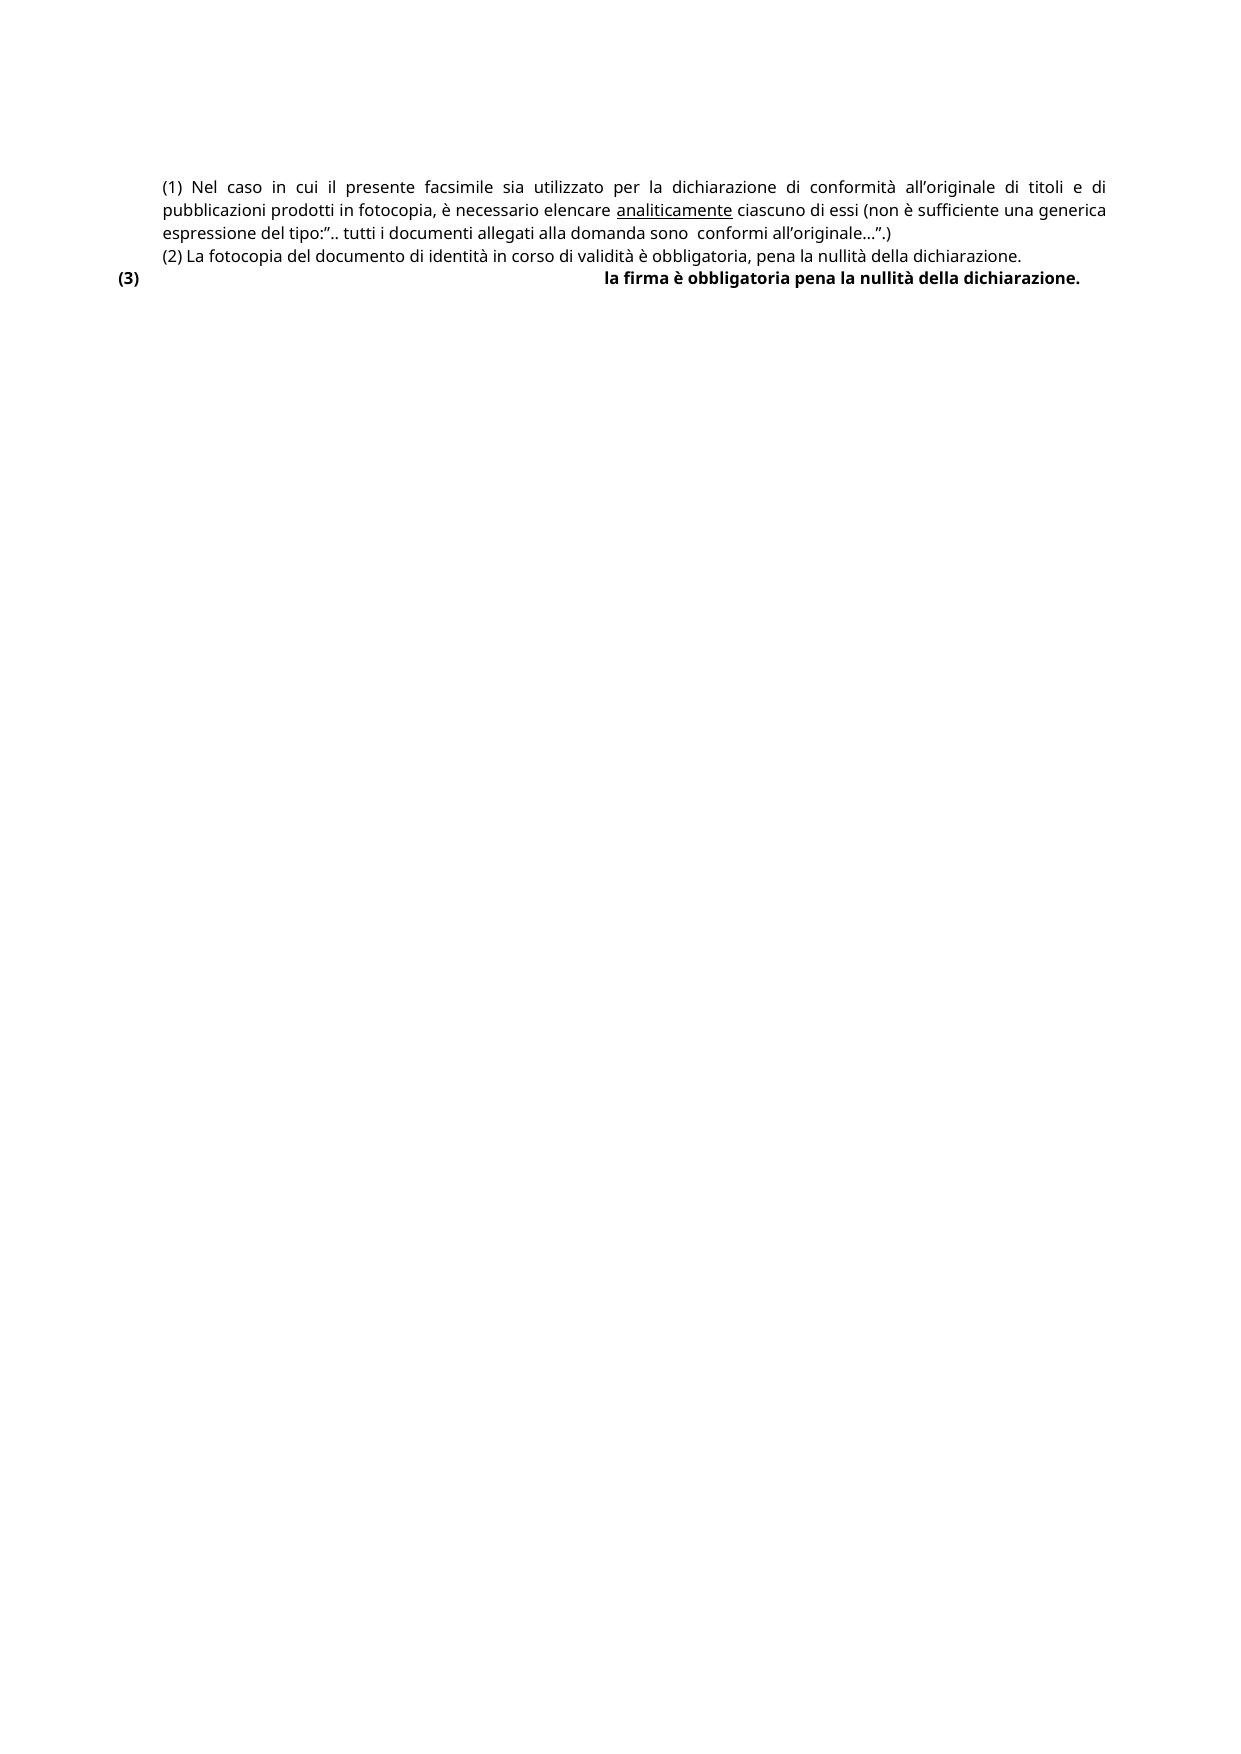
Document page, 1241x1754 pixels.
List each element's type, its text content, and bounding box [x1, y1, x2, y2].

text (1) Nel caso in cui il presente facsimile sia utilizzato per la dichiarazione di conformità all’originale di titoli e di pubblicazioni prodotti in fotocopia, è necessario elencare analiticamente ciascuno di essi (non è sufficiente una generica espressione del tipo:”.. tutti i documenti allegati alla domanda sono conformi all’originale…”.) [162, 176, 1107, 244]
text (2) La fotocopia del documento di identità in corso di validità è obbligatoria, pena la nullità della dichiarazione. [162, 244, 1107, 267]
list la firma è obbligatoria pena la nullità della dichiarazione. [118, 267, 1107, 289]
